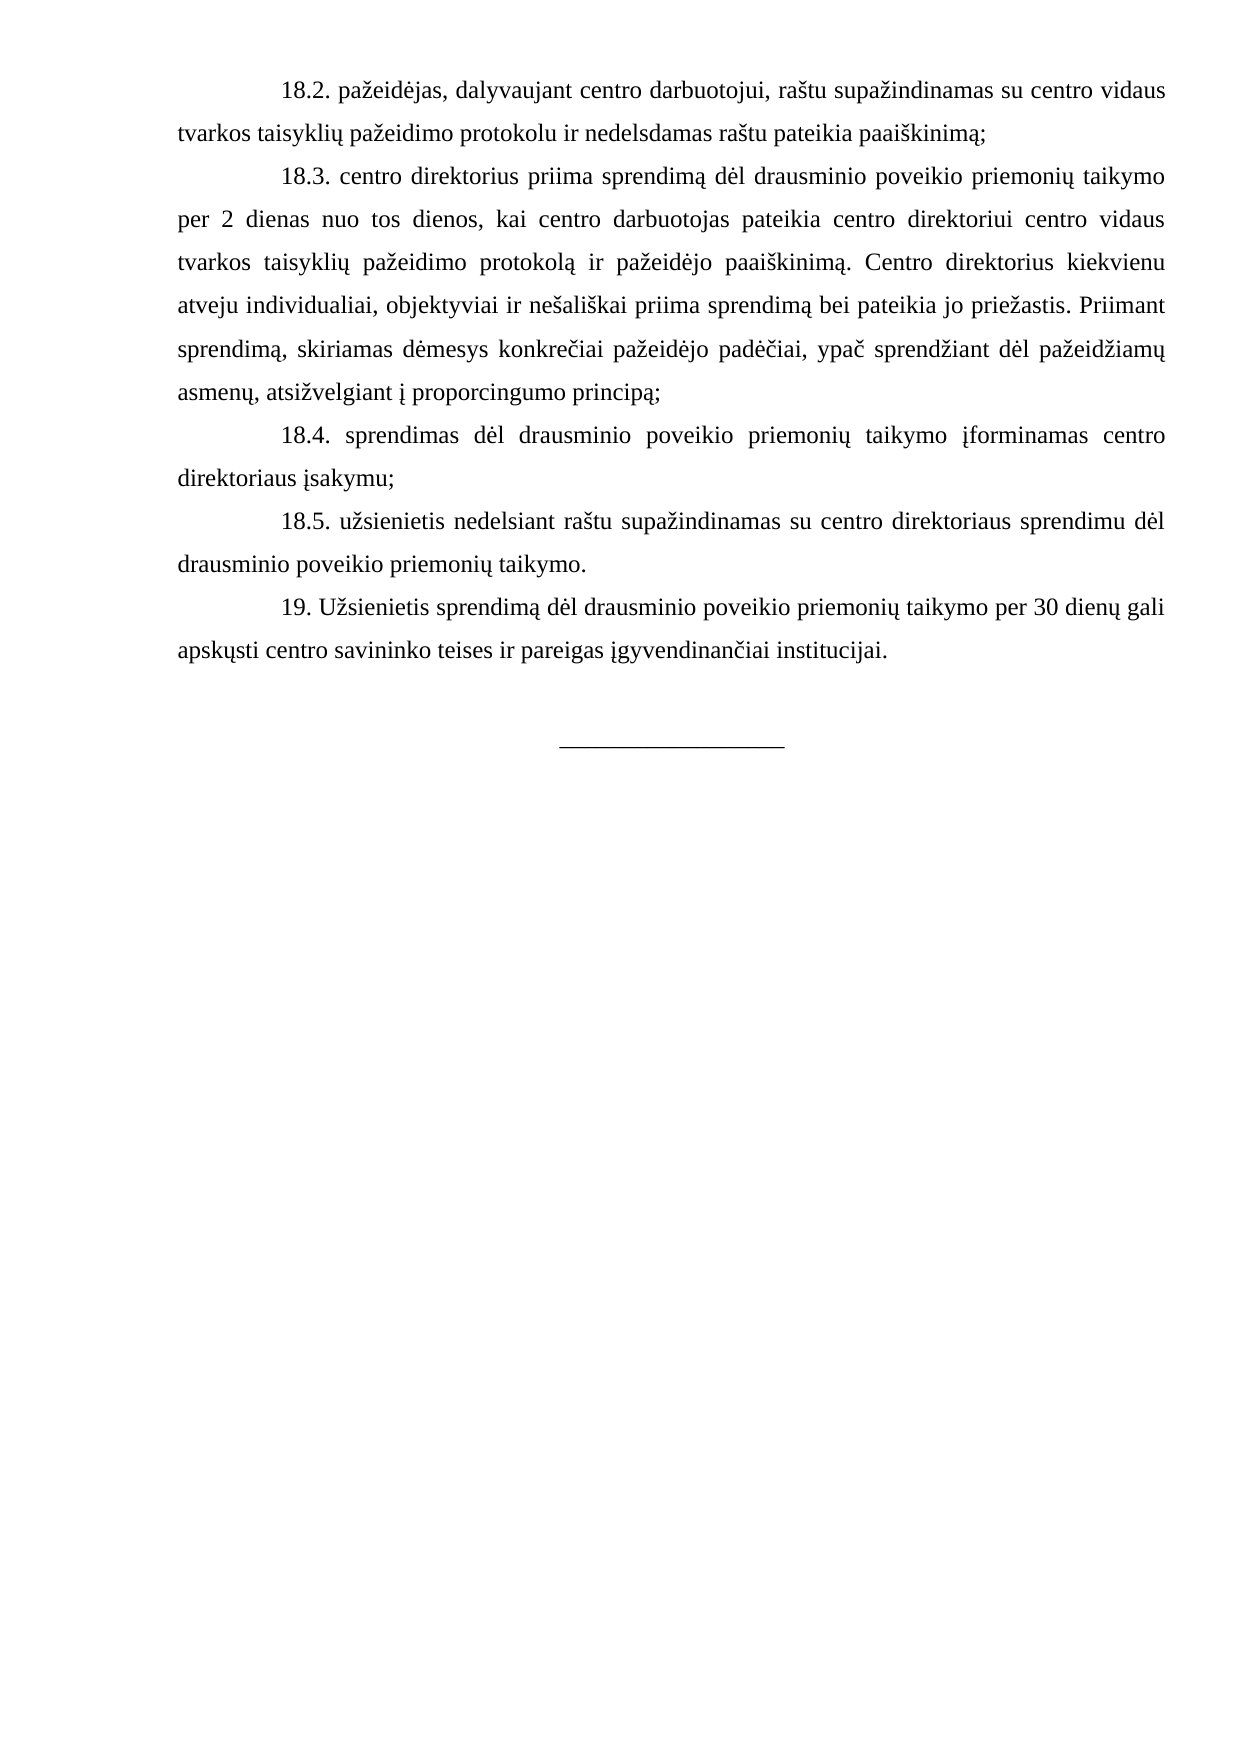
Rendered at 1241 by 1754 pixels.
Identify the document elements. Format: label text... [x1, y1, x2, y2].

text 18.4. sprendimas dėl drausminio poveikio priemonių taikymo įforminamas centro direktoriaus įsakymu; [177, 420, 1166, 492]
text 18.2. pažeidėjas, dalyvaujant centro darbuotojui, raštu supažindinamas su centro vidaus tvarkos taisyklių pažeidimo protokolu ir nedelsdamas raštu pateikia paaiškinimą; [177, 75, 1166, 147]
text 18.3. centro direktorius priima sprendimą dėl drausminio poveikio priemonių taikymo per 2 dienas nuo tos dienos, kai centro darbuotojas pateikia centro direktoriui centro vidaus tvarkos taisyklių pažeidimo protokolą ir pažeidėjo paaiškinimą. Centro direktorius kiekvienu atveju individualiai, objektyviai ir nešališkai priima sprendimą bei pateikia jo priežastis. Priimant sprendimą, skiriamas dėmesys konkrečiai pažeidėjo padėčiai, ypač sprendžiant dėl pažeidžiamų asmenų, atsižvelgiant į proporcingumo principą; [177, 161, 1166, 406]
text __________________ [177, 722, 1166, 751]
text 18.5. užsienietis nedelsiant raštu supažindinamas su centro direktoriaus sprendimu dėl drausminio poveikio priemonių taikymo. [177, 506, 1166, 578]
text 19. Užsienietis sprendimą dėl drausminio poveikio priemonių taikymo per 30 dienų gali apskųsti centro savininko teises ir pareigas įgyvendinančiai institucijai. [177, 592, 1166, 664]
